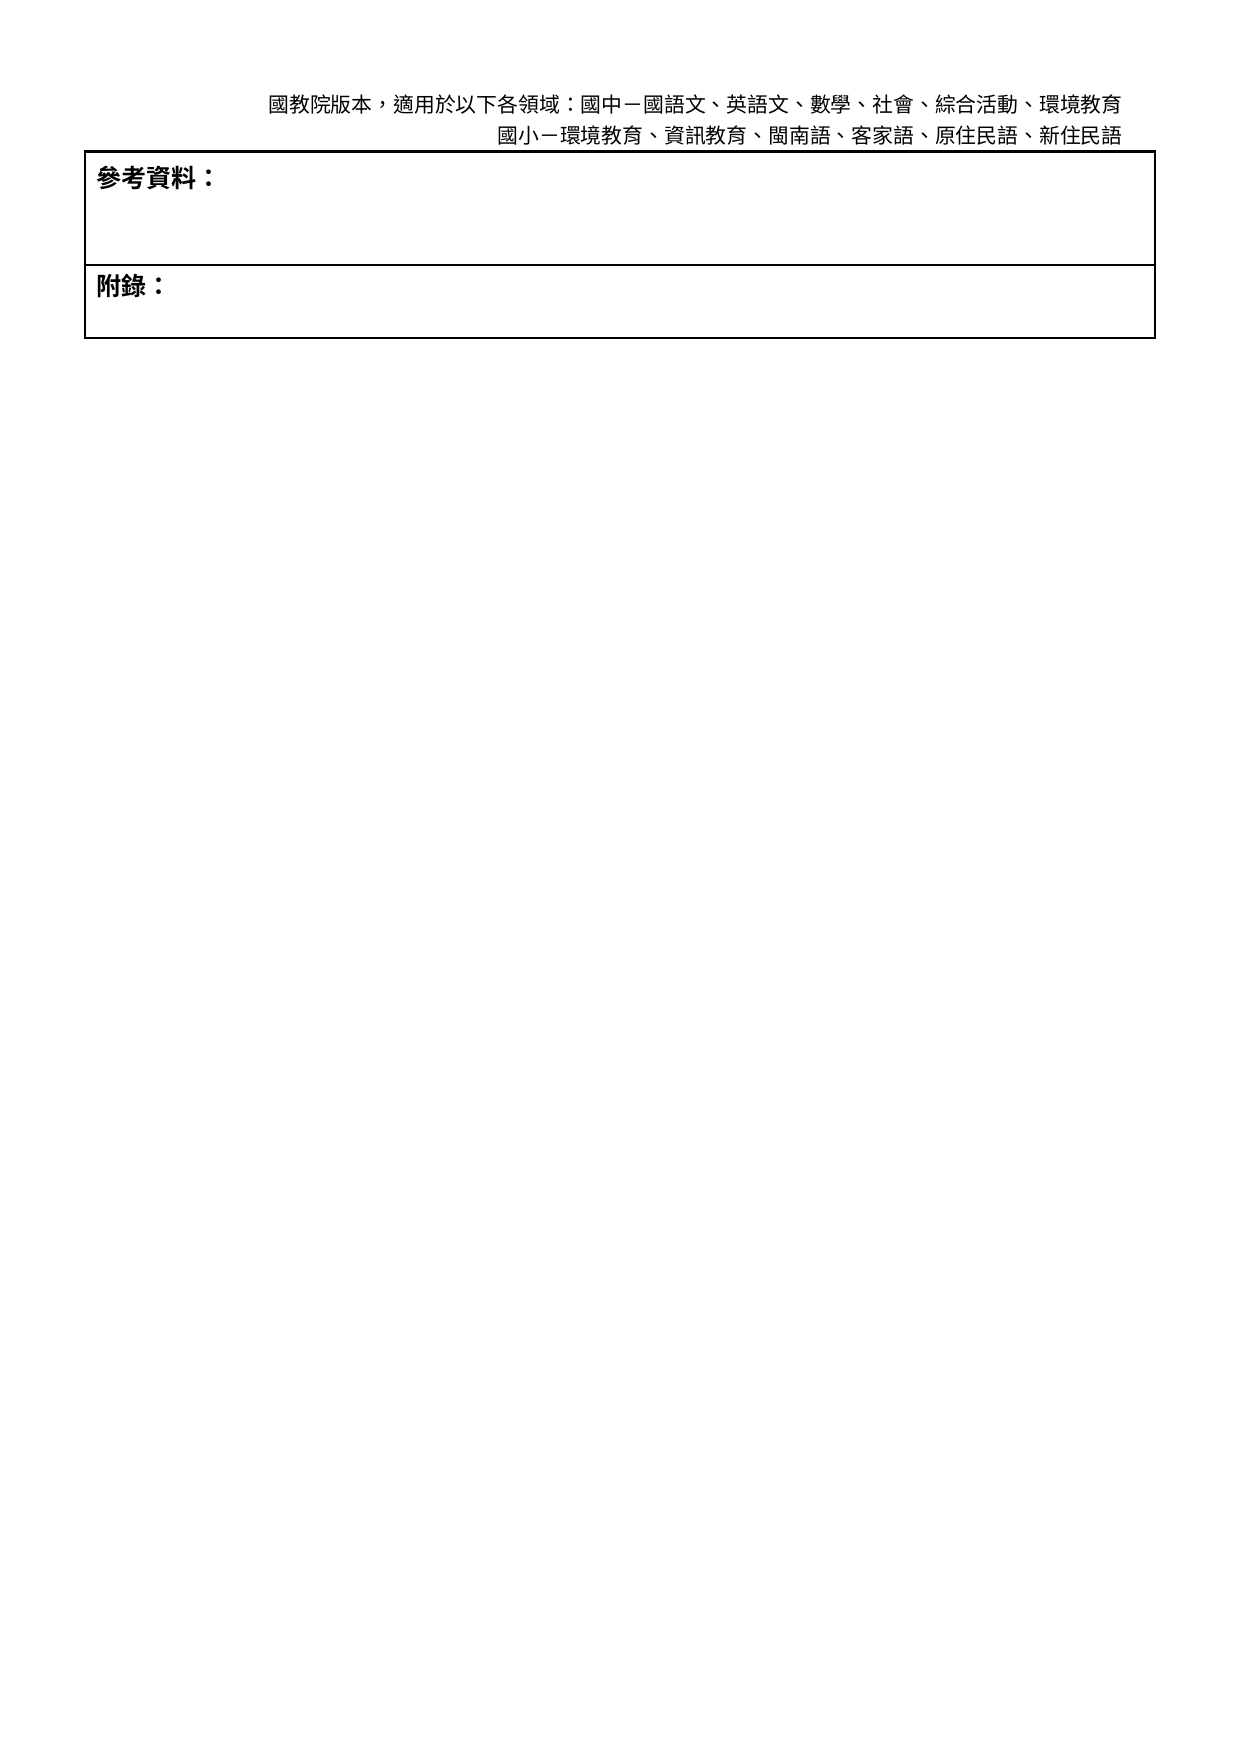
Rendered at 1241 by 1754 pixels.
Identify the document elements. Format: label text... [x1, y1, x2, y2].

table_cell 附錄： [86, 266, 1154, 337]
table_cell 參考資料： [86, 153, 1154, 264]
